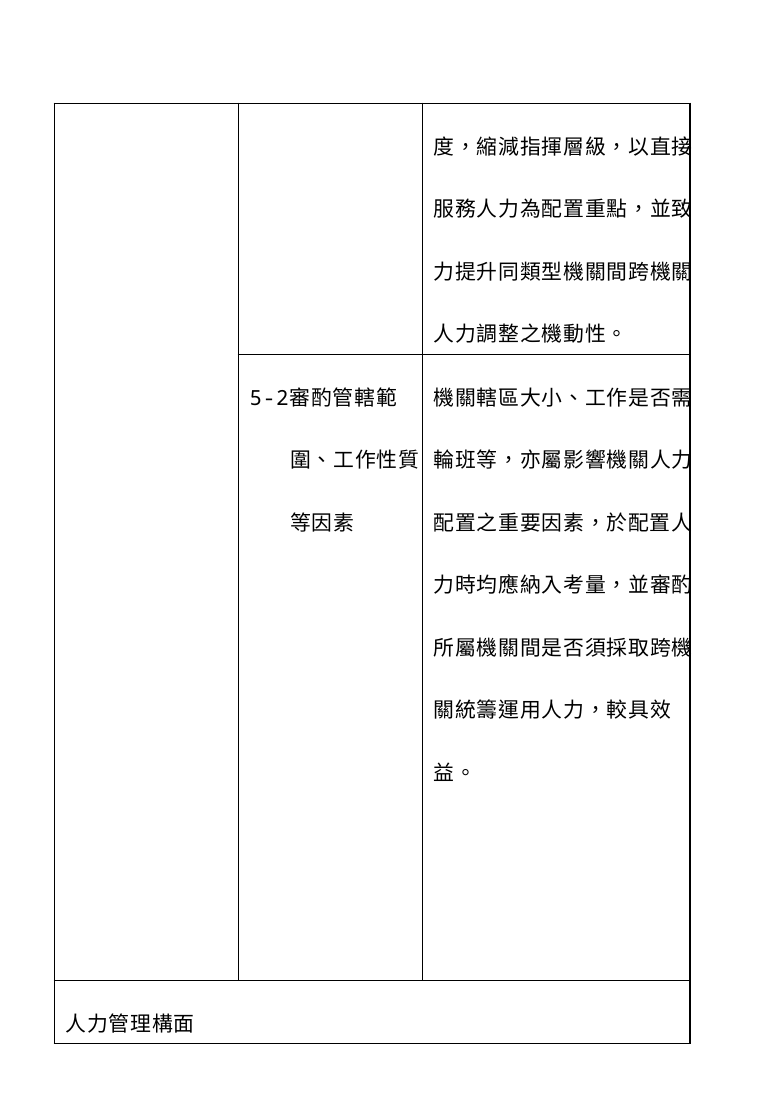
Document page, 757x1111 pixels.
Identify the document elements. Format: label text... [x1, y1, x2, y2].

table_cell 人力管理構面 [55, 981, 689, 1043]
table_cell 5-2審酌管轄範圍、工作性質等因素 [239, 355, 422, 979]
table_cell 機關業務性質係直接提供民眾服務者，應依提供服務對象性質及業務內容相對配置員額，並適度擴大控制幅度，縮減指揮層級，以直接服務人力為配置重點，並致力提升同類型機關間跨機關人力調整之機動性。 [423, 104, 689, 353]
table_cell [239, 104, 422, 353]
table_cell 機關轄區大小、工作是否需輪班等，亦屬影響機關人力配置之重要因素，於配置人力時均應納入考量，並審酌所屬機關間是否須採取跨機關統籌運用人力，較具效益。 [423, 355, 689, 979]
table_cell [55, 104, 238, 979]
